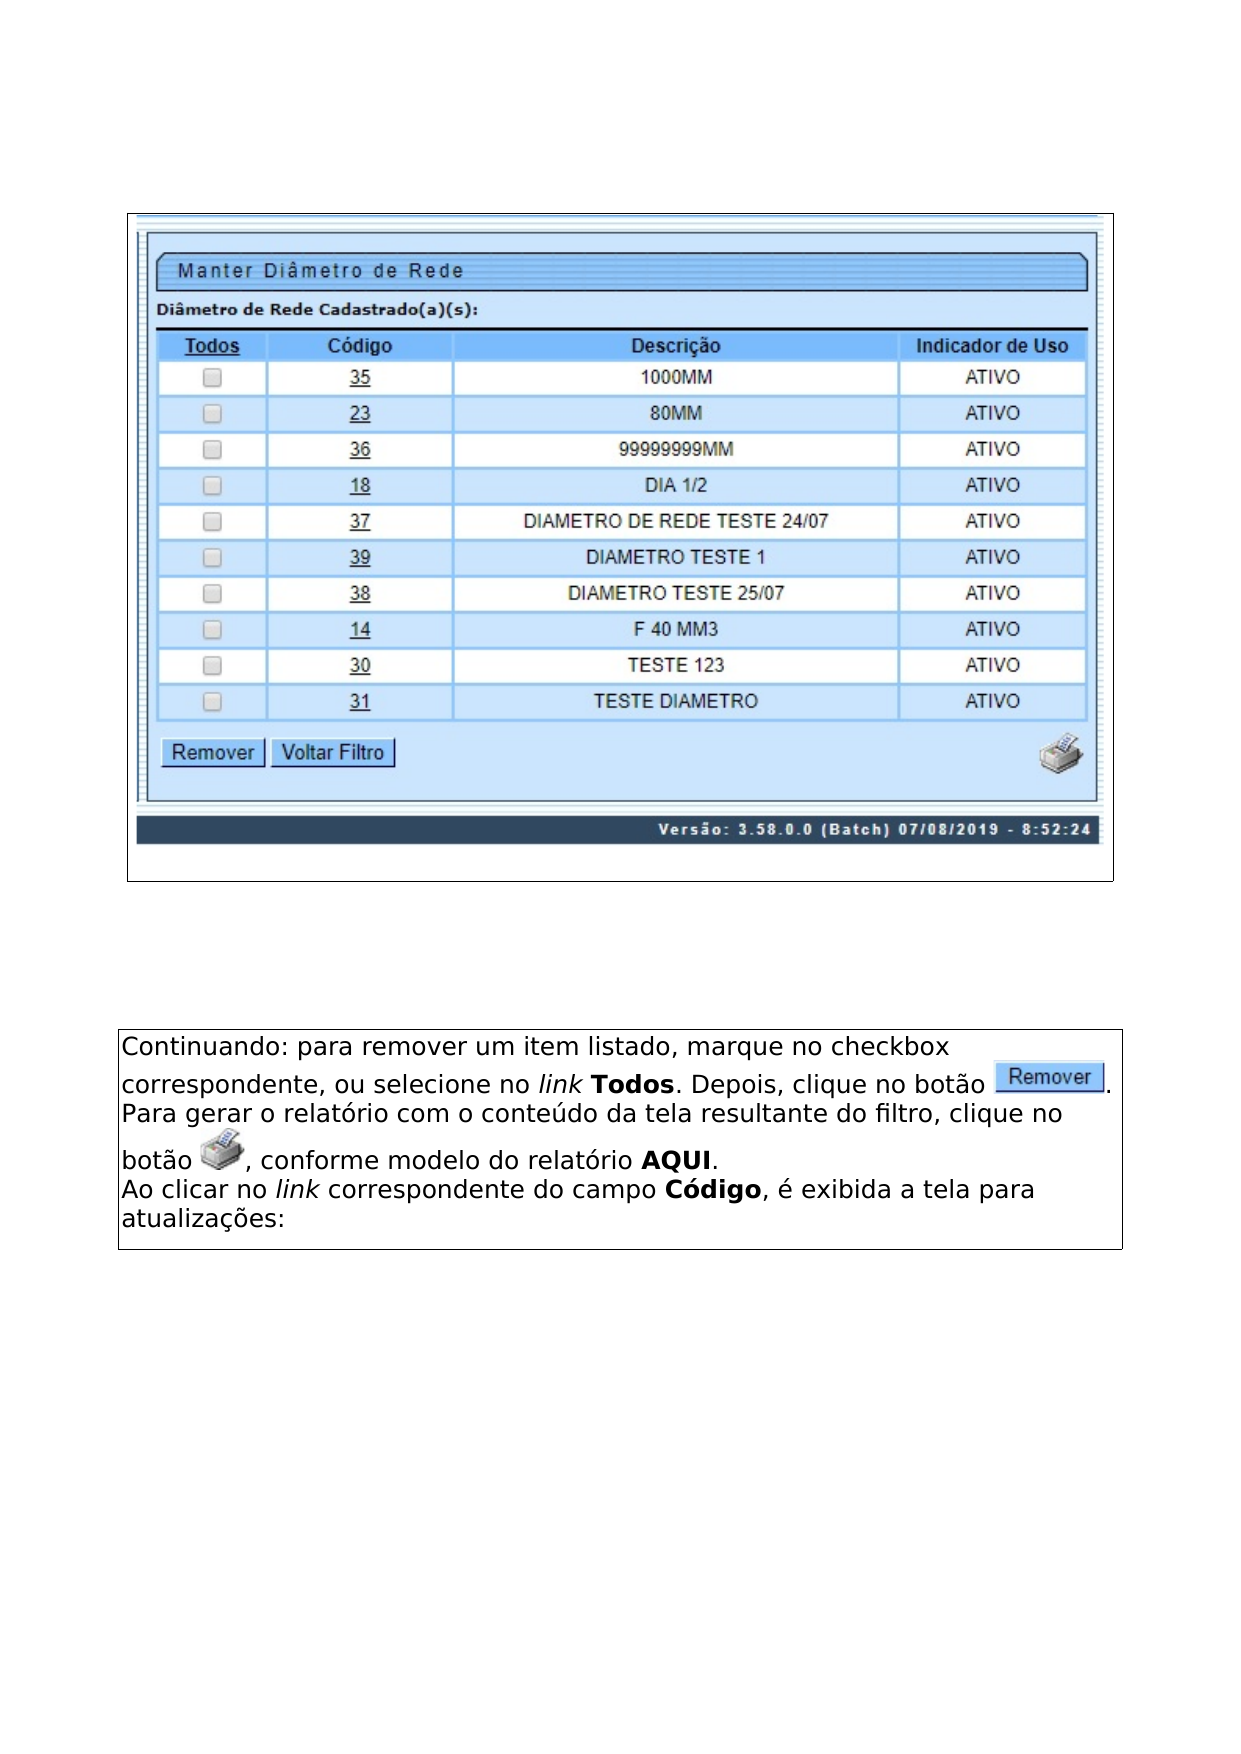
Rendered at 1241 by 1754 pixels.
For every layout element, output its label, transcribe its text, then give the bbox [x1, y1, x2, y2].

picture [200, 1128, 245, 1170]
table_header Continuando: para remover um item listado, marque no checkbox correspondente, ou selecione no link Todos. Depois, clique no botão . Para gerar o relatório com o conteúdo da tela resultante do filtro, clique no botão , conforme modelo do relatório AQUI. Ao clicar no link correspondente do campo Código, é exibida a tela para atualizações: [119, 1030, 1122, 1249]
table_header [128, 214, 1113, 881]
picture [136, 215, 1104, 849]
picture [993, 1060, 1105, 1094]
